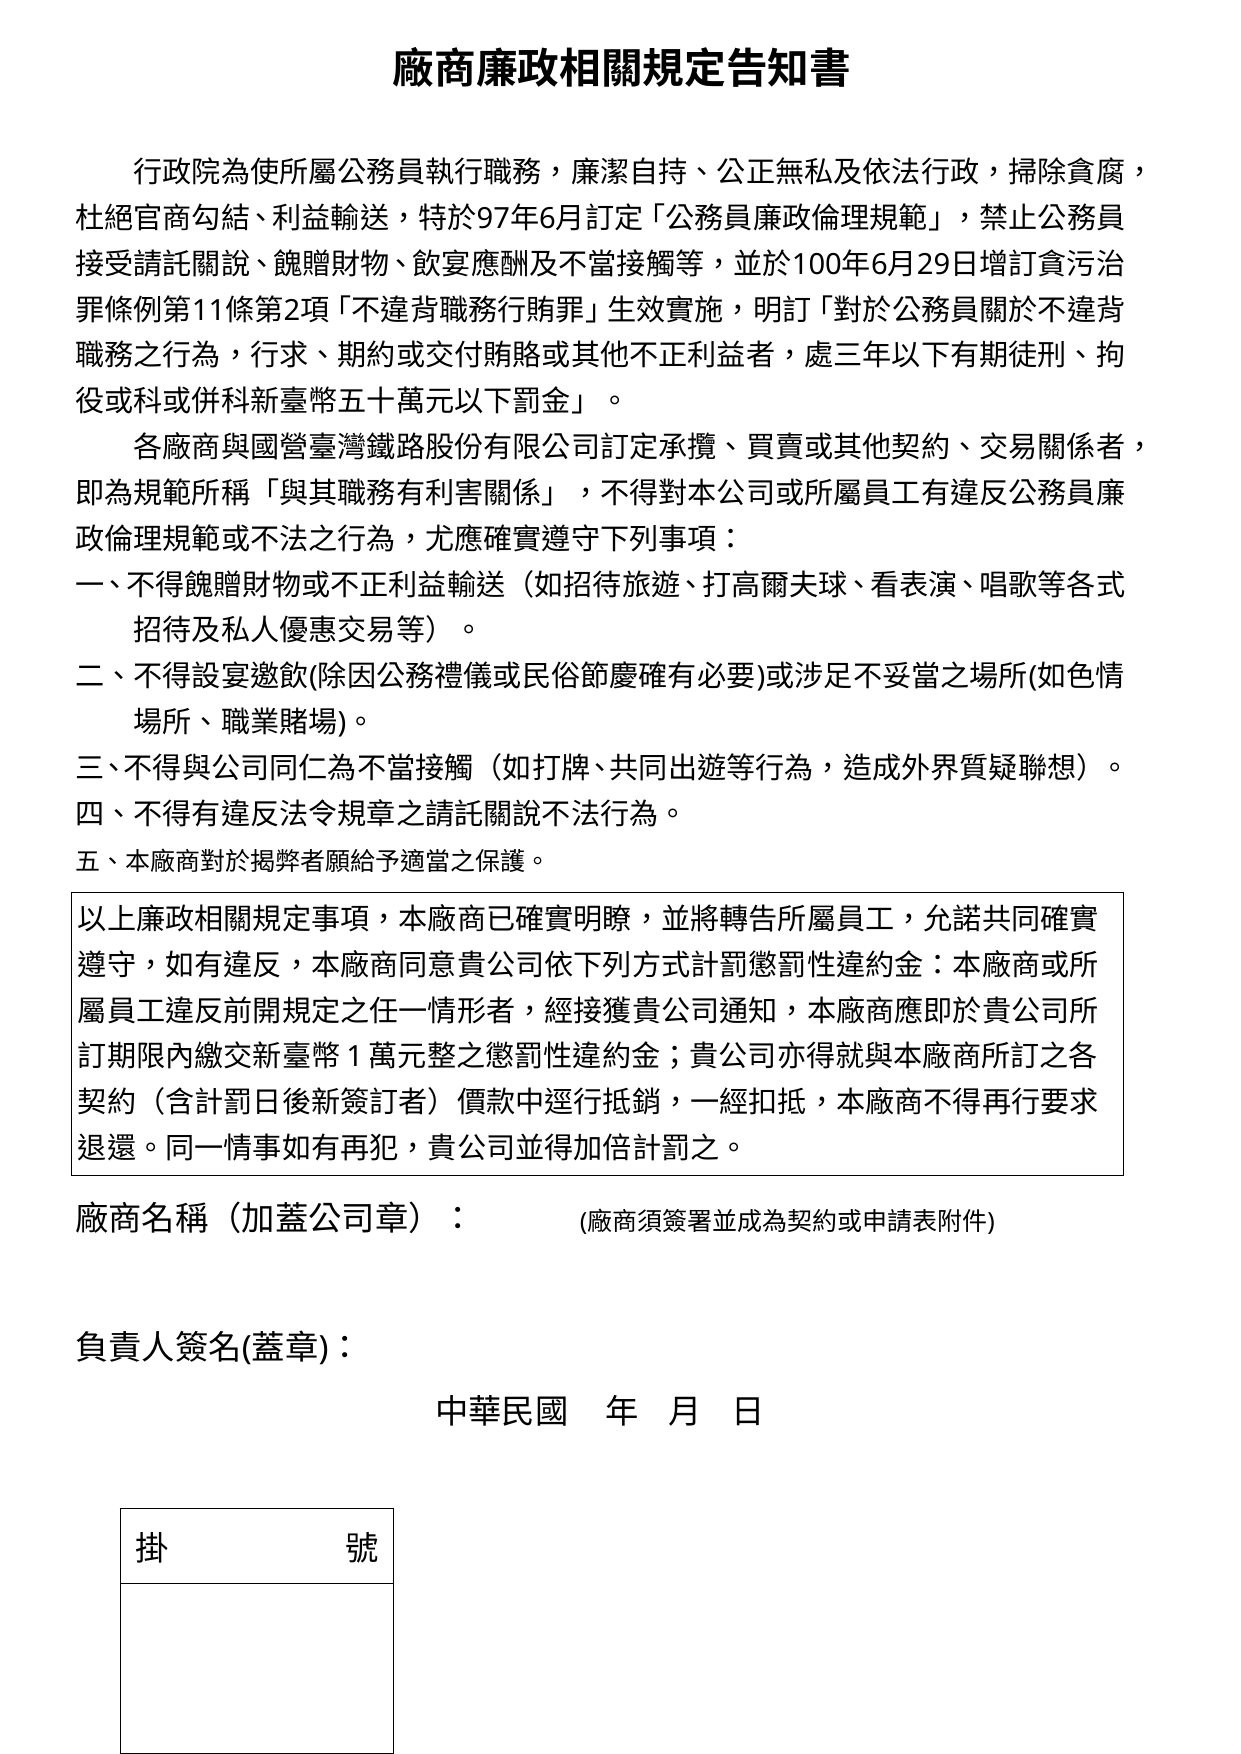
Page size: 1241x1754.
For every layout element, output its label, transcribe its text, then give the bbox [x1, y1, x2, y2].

text 行政院為使所屬公務員執行職務，廉潔自持、公正無私及依法行政，掃除貪腐，杜絕官商勾結、利益輸送，特於97年6月訂定「公務員廉政倫理規範」，禁止公務員接受請託關說、餽贈財物、飲宴應酬及不當接觸等，並於100年6月29日增訂貪污治罪條例第11條第2項「不違背職務行賄罪」生效實施，明訂「對於公務員關於不違背職務之行為，行求、期約或交付賄賂或其他不正利益者，處三年以下有期徒刑、拘役或科或併科新臺幣五十萬元以下罰金」。 [75, 146, 1125, 421]
text 中華民國 年 月 日 [75, 1382, 1125, 1434]
text 廠商名稱（加蓋公司章）： (廠商須簽署並成為契約或申請表附件) [75, 1188, 1125, 1241]
text 三、不得與公司同仁為不當接觸（如打牌、共同出遊等行為，造成外界質疑聯想）。 [75, 742, 1125, 787]
table_header 以上廉政相關規定事項，本廠商已確實明瞭，並將轉告所屬員工，允諾共同確實遵守，如有違反，本廠商同意貴公司依下列方式計罰懲罰性違約金：本廠商或所屬員工違反前開規定之任一情形者，經接獲貴公司通知，本廠商應即於貴公司所訂期限內繳交新臺幣1萬元整之懲罰性違約金；貴公司亦得就與本廠商所訂之各契約（含計罰日後新簽訂者）價款中逕行抵銷，一經扣抵，本廠商不得再行要求退還。同一情事如有再犯，貴公司並得加倍計罰之。 [72, 893, 1123, 1175]
table_cell [121, 1584, 393, 1753]
text 負責人簽名(蓋章)： [75, 1318, 1125, 1370]
text 各廠商與國營臺灣鐵路股份有限公司訂定承攬、買賣或其他契約、交易關係者，即為規範所稱「與其職務有利害關係」，不得對本公司或所屬員工有違反公務員廉政倫理規範或不法之行為，尤應確實遵守下列事項： [75, 421, 1125, 558]
text 五、本廠商對於揭弊者願給予適當之保護。 [75, 833, 1125, 879]
text 一、不得餽贈財物或不正利益輸送（如招待旅遊、打高爾夫球、看表演、唱歌等各式招待及私人優惠交易等）。 [75, 558, 1125, 650]
text 二、不得設宴邀飲(除因公務禮儀或民俗節慶確有必要)或涉足不妥當之場所(如色情場所、職業賭場)。 [75, 650, 1125, 742]
text 廠商廉政相關規定告知書 [75, 35, 1125, 96]
table_header 掛號 [121, 1509, 393, 1583]
text 四、不得有違反法令規章之請託關說不法行為。 [75, 787, 1125, 833]
